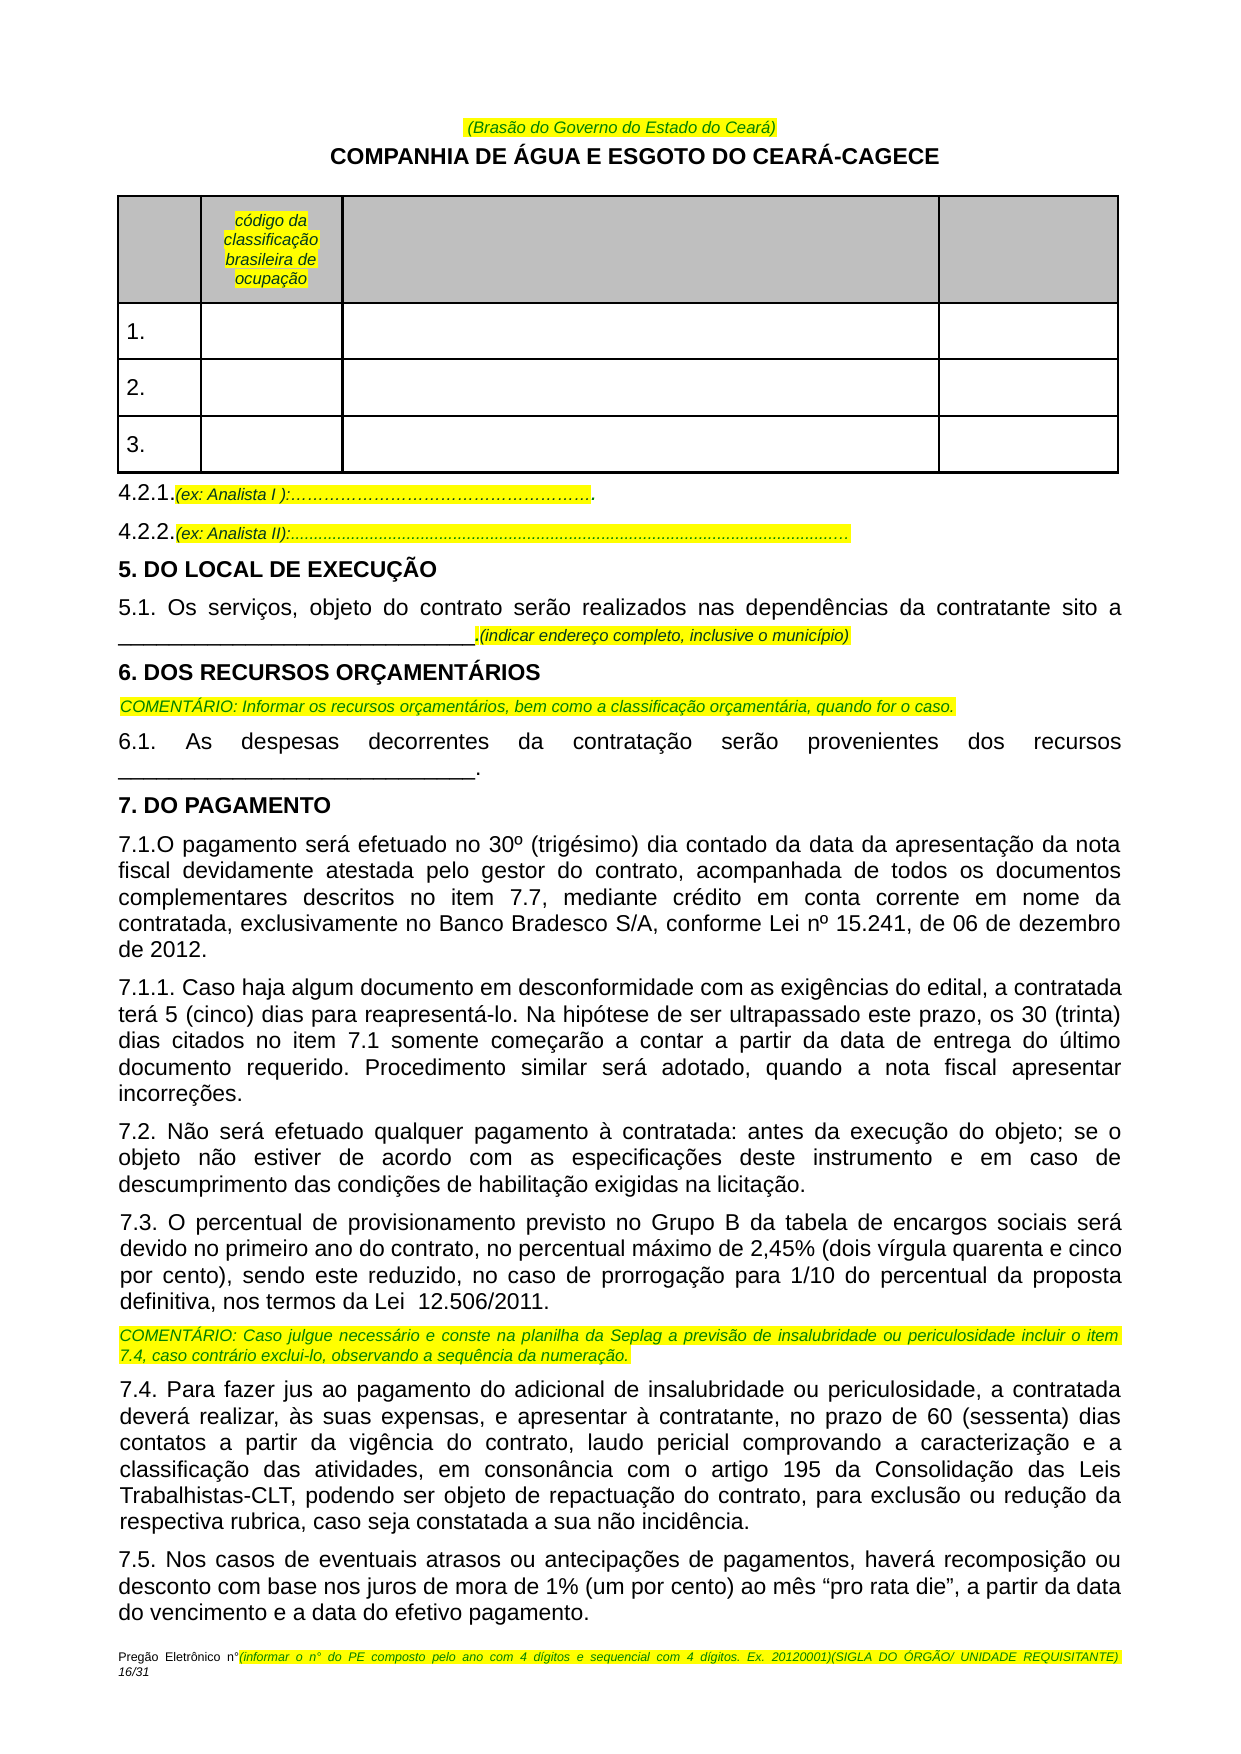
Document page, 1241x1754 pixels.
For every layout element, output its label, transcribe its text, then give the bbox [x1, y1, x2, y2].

text 5.1. Os serviços, objeto do contrato serão realizados nas dependências da contratante sito a ____________________________.(indicar endereço completo, inclusive o município) [118, 594, 1122, 647]
text 7.1.1. Caso haja algum documento em desconformidade com as exigências do edital, a contratada terá 5 (cinco) dias para reapresentá-lo. Na hipótese de ser ultrapassado este prazo, os 30 (trinta) dias citados no item 7.1 somente começarão a contar a partir da data de entrega do último documento requerido. Procedimento similar será adotado, quando a nota fiscal apresentar incorreções. [118, 974, 1122, 1106]
table_cell [344, 304, 938, 358]
text 5. DO LOCAL DE EXECUÇÃO [118, 556, 1122, 582]
table_cell código da classificação brasileira de ocupação [202, 197, 341, 302]
text 7. DO PAGAMENTO [118, 792, 1122, 819]
text 4.2.1.(ex: Analista I ):………………………………………………. [118, 479, 1122, 506]
text COMENTÁRIO: Caso julgue necessário e conste na planilha da Seplag a previsão de insalubridade ou periculosidade incluir o item 7.4, caso contrário exclui-lo, observando a sequência da numeração. [119, 1326, 1122, 1364]
table_cell 1. [119, 304, 200, 358]
table_cell [940, 197, 1117, 302]
table_cell [202, 304, 341, 358]
table_cell [344, 360, 938, 415]
text 7.1.O pagamento será efetuado no 30º (trigésimo) dia contado da data da apresentação da nota fiscal devidamente atestada pelo gestor do contrato, acompanhada de todos os documentos complementares descritos no item 7.7, mediante crédito em conta corrente em nome da contratada, exclusivamente no Banco Bradesco S/A, conforme Lei nº 15.241, de 06 de dezembro de 2012. [118, 831, 1122, 962]
table_cell [344, 197, 938, 302]
text COMENTÁRIO: Informar os recursos orçamentários, bem como a classificação orçamentária, quando for o caso. [120, 697, 1122, 716]
table_cell 3. [119, 417, 200, 471]
table_cell [940, 417, 1117, 471]
text 4.2.2.(ex: Analista II):.....................................................................................................................… [118, 518, 1122, 544]
table_cell 2. [119, 360, 200, 415]
table_cell [202, 417, 341, 471]
text 7.5. Nos casos de eventuais atrasos ou antecipações de pagamentos, haverá recomposição ou desconto com base nos juros de mora de 1% (um por cento) ao mês “pro rata die”, a partir da data do vencimento e a data do efetivo pagamento. [118, 1546, 1122, 1626]
text 6. DOS RECURSOS ORÇAMENTÁRIOS [118, 659, 1122, 685]
table_cell [940, 304, 1117, 358]
text 7.3. O percentual de provisionamento previsto no Grupo B da tabela de encargos sociais será devido no primeiro ano do contrato, no percentual máximo de 2,45% (dois vírgula quarenta e cinco por cento), sendo este reduzido, no caso de prorrogação para 1/10 do percentual da proposta definitiva, nos termos da Lei 12.506/2011. [119, 1209, 1122, 1314]
text 7.4. Para fazer jus ao pagamento do adicional de insalubridade ou periculosidade, a contratada deverá realizar, às suas expensas, e apresentar à contratante, no prazo de 60 (sessenta) dias contatos a partir da vigência do contrato, laudo pericial comprovando a caracterização e a classificação das atividades, em consonância com o artigo 195 da Consolidação das Leis Trabalhistas-CLT, podendo ser objeto de repactuação do contrato, para exclusão ou redução da respectiva rubrica, caso seja constatada a sua não incidência. [119, 1376, 1122, 1534]
table_cell [344, 417, 938, 471]
text 7.2. Não será efetuado qualquer pagamento à contratada: antes da execução do objeto; se o objeto não estiver de acordo com as especificações deste instrumento e em caso de descumprimento das condições de habilitação exigidas na licitação. [118, 1118, 1122, 1197]
table_cell [202, 360, 341, 415]
text 6.1. As despesas decorrentes da contratação serão provenientes dos recursos ____________________________. [118, 728, 1122, 781]
table_cell [940, 360, 1117, 415]
table_cell [119, 197, 200, 302]
